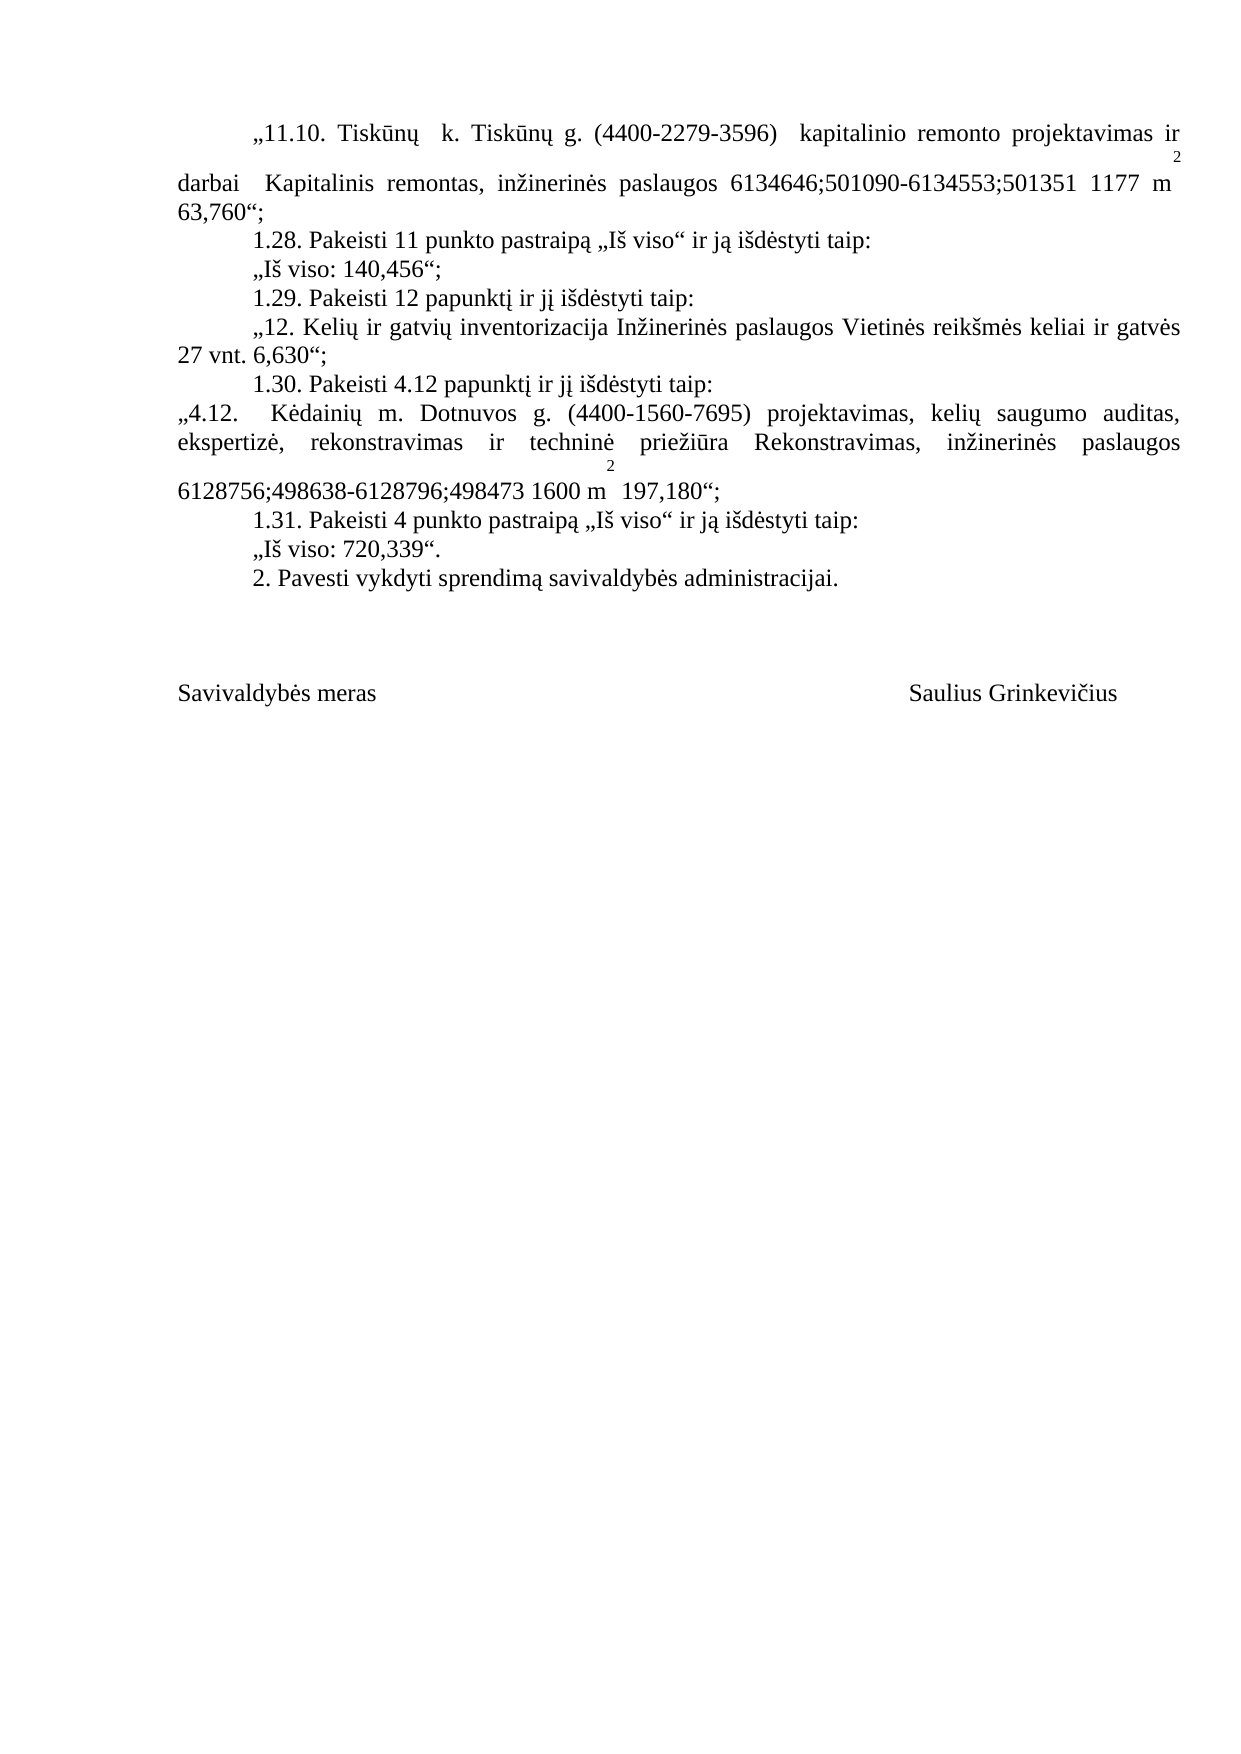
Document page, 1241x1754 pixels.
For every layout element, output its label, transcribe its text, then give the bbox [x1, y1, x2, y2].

text 1.30. Pakeisti 4.12 papunktį ir jį išdėstyti taip: [177, 369, 1181, 398]
text 2. Pavesti vykdyti sprendimą savivaldybės administracijai. [177, 563, 1181, 591]
text „4.12. Kėdainių m. Dotnuvos g. (4400-1560-7695) projektavimas, kelių saugumo auditas, ekspertizė, rekonstravimas ir techninė priežiūra Rekonstravimas, inžinerinės paslaugos 6128756;498638-6128796;498473 1600 m2 197,180“; [177, 398, 1181, 505]
text 1.31. Pakeisti 4 punkto pastraipą „Iš viso“ ir ją išdėstyti taip: [177, 505, 1181, 534]
text 1.28. Pakeisti 11 punkto pastraipą „Iš viso“ ir ją išdėstyti taip: [177, 225, 1181, 254]
text Savivaldybės meras Saulius Grinkevičius [177, 678, 1181, 706]
text 1.29. Pakeisti 12 papunktį ir jį išdėstyti taip: [177, 283, 1181, 312]
text „Iš viso: 720,339“. [177, 534, 1181, 563]
text „11.10. Tiskūnų k. Tiskūnų g. (4400-2279-3596) kapitalinio remonto projektavimas ir darbai Kapitalinis remontas, inžinerinės paslaugos 6134646;501090-6134553;501351 1177 m2 63,760“; [177, 118, 1181, 225]
text „Iš viso: 140,456“; [177, 254, 1181, 283]
text „12. Kelių ir gatvių inventorizacija Inžinerinės paslaugos Vietinės reikšmės keliai ir gatvės 27 vnt. 6,630“; [177, 312, 1181, 369]
